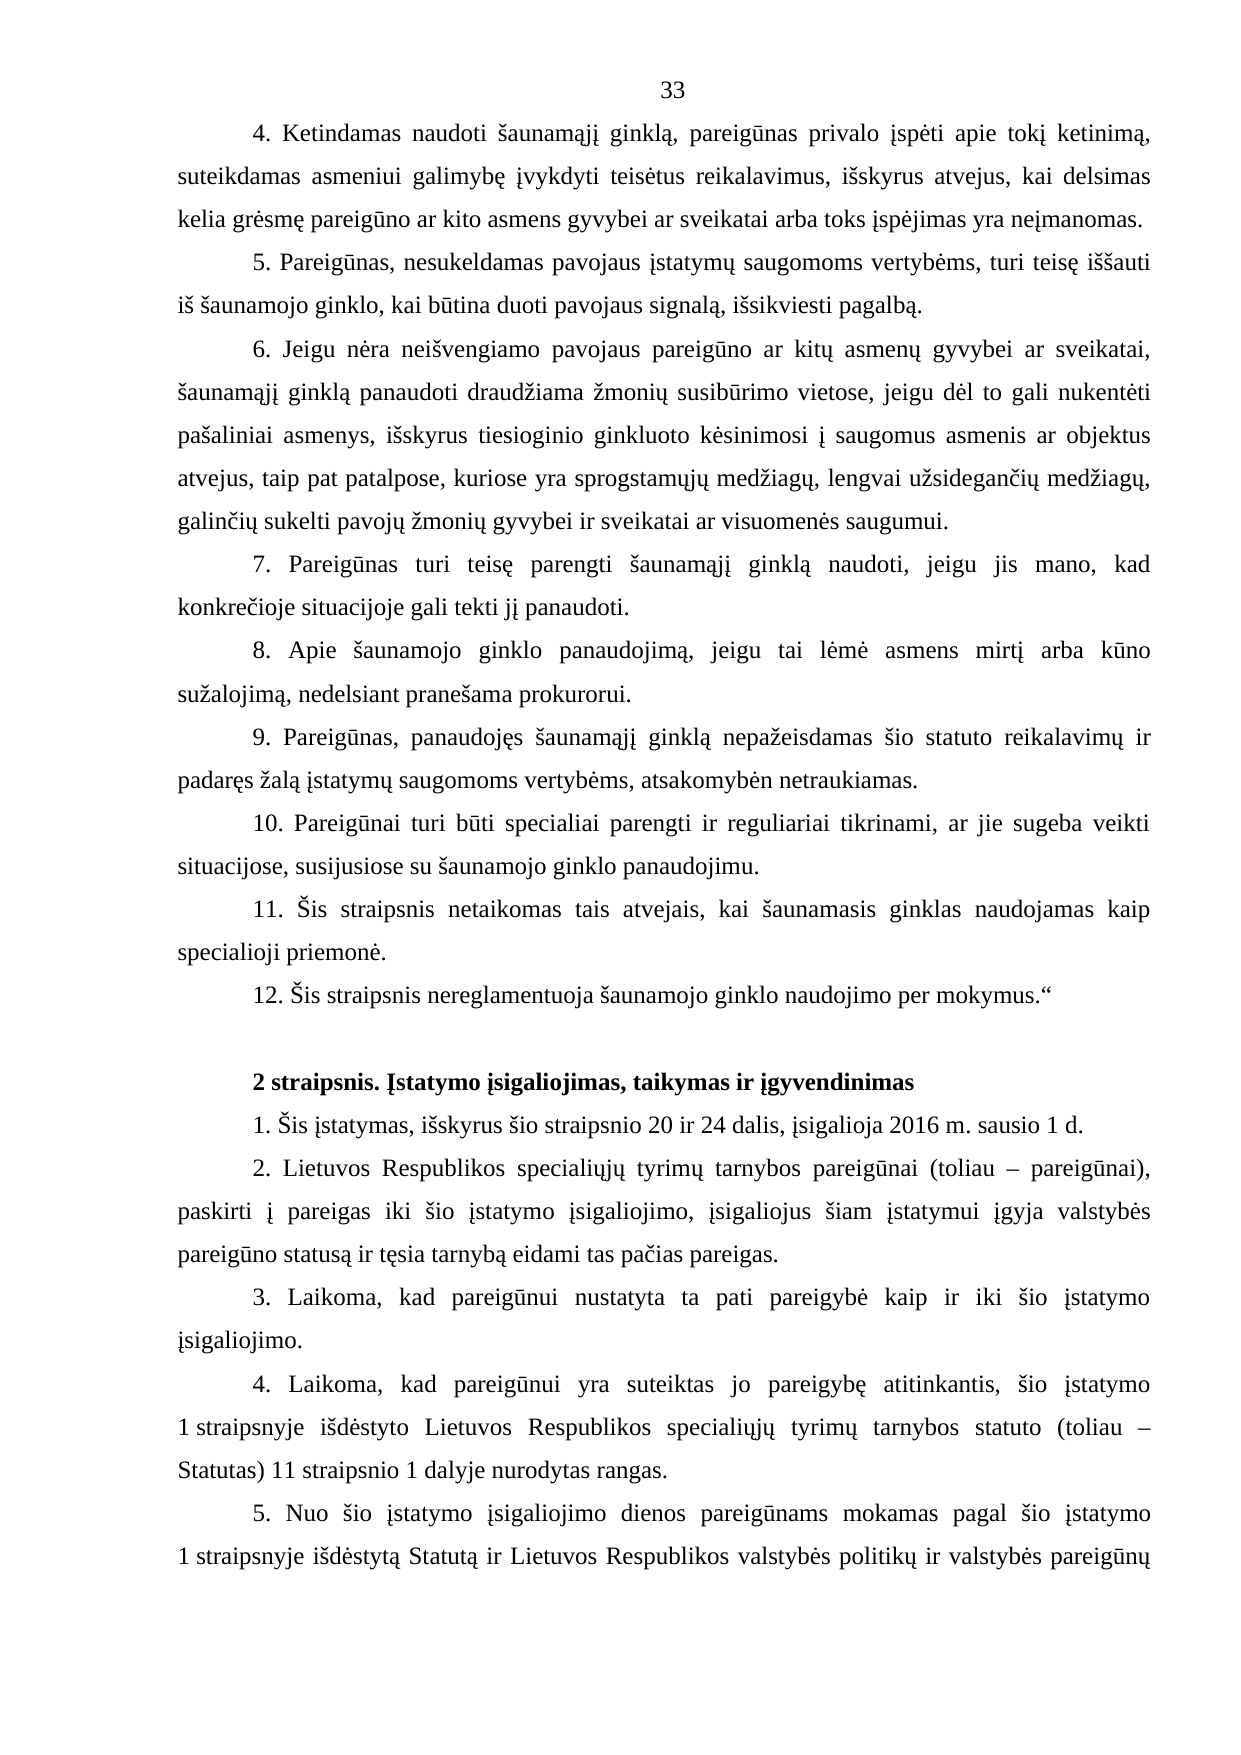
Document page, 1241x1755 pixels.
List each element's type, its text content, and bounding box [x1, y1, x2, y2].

text 5. Pareigūnas, nesukeldamas pavojaus įstatymų saugomoms vertybėms, turi teisę iššauti iš šaunamojo ginklo, kai būtina duoti pavojaus signalą, išsikviesti pagalbą. [177, 247, 1152, 319]
text 10. Pareigūnai turi būti specialiai parengti ir reguliariai tikrinami, ar jie sugeba veikti situacijose, susijusiose su šaunamojo ginklo panaudojimu. [177, 808, 1152, 880]
text 11. Šis straipsnis netaikomas tais atvejais, kai šaunamasis ginklas naudojamas kaip specialioji priemonė. [177, 894, 1152, 966]
text 4. Ketindamas naudoti šaunamąjį ginklą, pareigūnas privalo įspėti apie tokį ketinimą, suteikdamas asmeniui galimybę įvykdyti teisėtus reikalavimus, išskyrus atvejus, kai delsimas kelia grėsmę pareigūno ar kito asmens gyvybei ar sveikatai arba toks įspėjimas yra neįmanomas. [177, 118, 1152, 233]
text 6. Jeigu nėra neišvengiamo pavojaus pareigūno ar kitų asmenų gyvybei ar sveikatai, šaunamąjį ginklą panaudoti draudžiama žmonių susibūrimo vietose, jeigu dėl to gali nukentėti pašaliniai asmenys, išskyrus tiesioginio ginkluoto kėsinimosi į saugomus asmenis ar objektus atvejus, taip pat patalpose, kuriose yra sprogstamųjų medžiagų, lengvai užsidegančių medžiagų, galinčių sukelti pavojų žmonių gyvybei ir sveikatai ar visuomenės saugumui. [177, 334, 1152, 535]
text 2 straipsnis. Įstatymo įsigaliojimas, taikymas ir įgyvendinimas [177, 1067, 1152, 1096]
text 5. Nuo šio įstatymo įsigaliojimo dienos pareigūnams mokamas pagal šio įstatymo 1 straipsnyje išdėstytą Statutą ir Lietuvos Respublikos valstybės politikų ir valstybės pareigūnų [177, 1498, 1152, 1570]
text 12. Šis straipsnis nereglamentuoja šaunamojo ginklo naudojimo per mokymus.“ [177, 981, 1152, 1009]
text 7. Pareigūnas turi teisę parengti šaunamąjį ginklą naudoti, jeigu jis mano, kad konkrečioje situacijoje gali tekti jį panaudoti. [177, 549, 1152, 621]
text 1. Šis įstatymas, išskyrus šio straipsnio 20 ir 24 dalis, įsigalioja 2016 m. sausio 1 d. [177, 1110, 1152, 1139]
text 2. Lietuvos Respublikos specialiųjų tyrimų tarnybos pareigūnai (toliau – pareigūnai), paskirti į pareigas iki šio įstatymo įsigaliojimo, įsigaliojus šiam įstatymui įgyja valstybės pareigūno statusą ir tęsia tarnybą eidami tas pačias pareigas. [177, 1153, 1152, 1268]
text 9. Pareigūnas, panaudojęs šaunamąjį ginklą nepažeisdamas šio statuto reikalavimų ir padaręs žalą įstatymų saugomoms vertybėms, atsakomybėn netraukiamas. [177, 722, 1152, 794]
text 4. Laikoma, kad pareigūnui yra suteiktas jo pareigybę atitinkantis, šio įstatymo 1 straipsnyje išdėstyto Lietuvos Respublikos specialiųjų tyrimų tarnybos statuto (toliau – Statutas) 11 straipsnio 1 dalyje nurodytas rangas. [177, 1369, 1152, 1484]
text 3. Laikoma, kad pareigūnui nustatyta ta pati pareigybė kaip ir iki šio įstatymo įsigaliojimo. [177, 1282, 1152, 1354]
text 8. Apie šaunamojo ginklo panaudojimą, jeigu tai lėmė asmens mirtį arba kūno sužalojimą, nedelsiant pranešama prokurorui. [177, 636, 1152, 707]
